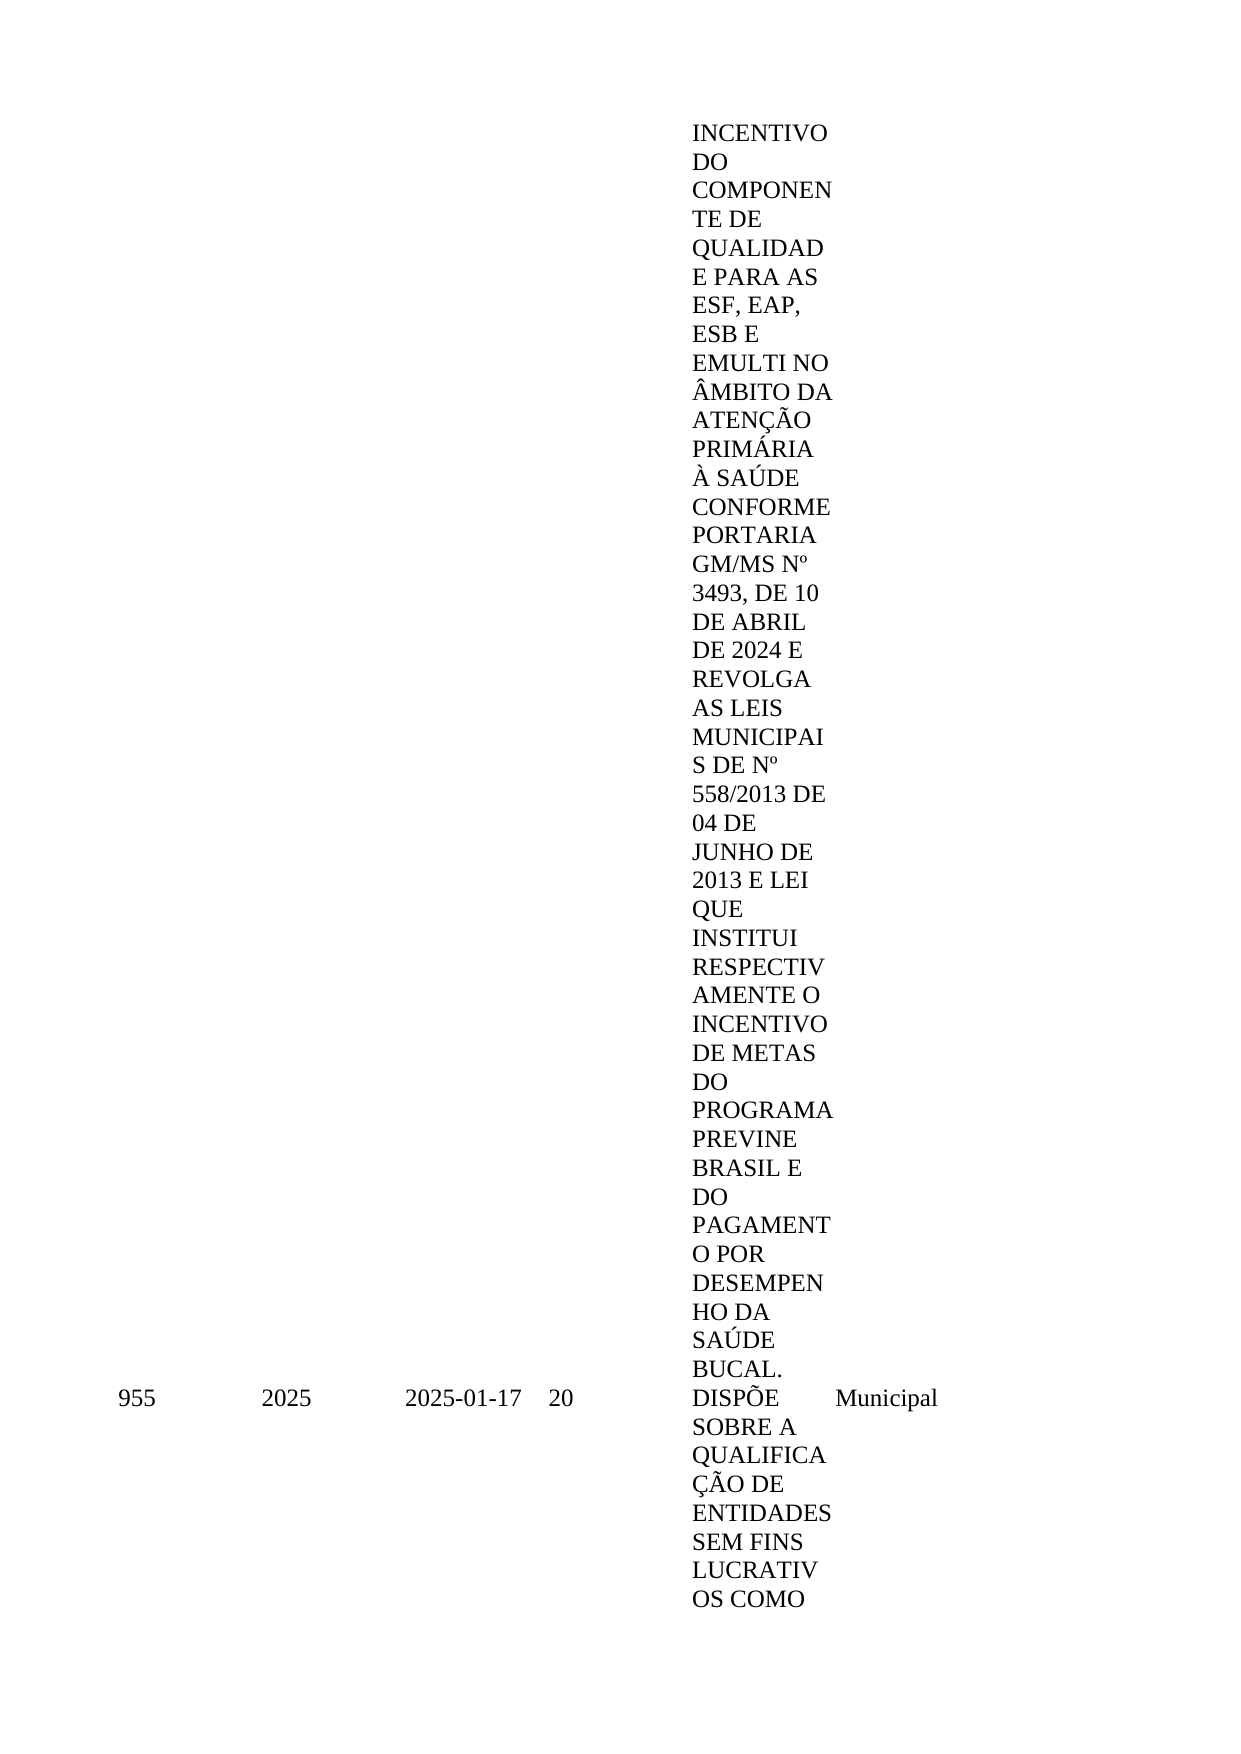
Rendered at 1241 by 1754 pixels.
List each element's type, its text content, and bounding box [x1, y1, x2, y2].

table_cell [979, 1383, 1122, 1613]
table_cell [261, 118, 405, 1383]
table_cell 2025 [261, 1383, 405, 1613]
table_cell 955 [118, 1383, 261, 1613]
table_cell 2025-01-17 [405, 1383, 548, 1613]
table_cell INCENTIVO DO COMPONENTE DE QUALIDADE PARA AS ESF, EAP, ESB E EMULTI NO ÂMBITO DA ATENÇÃO PRIMÁRIA À SAÚDE CONFORME PORTARIA GM/MS Nº 3493, DE 10 DE ABRIL DE 2024 E REVOLGA AS LEIS MUNICIPAIS DE Nº 558/2013 DE 04 DE JUNHO DE 2013 E LEI QUE INSTITUI RESPECTIVAMENTE O INCENTIVO DE METAS DO PROGRAMA PREVINE BRASIL E DO PAGAMENTO POR DESEMPENHO DA SAÚDE BUCAL. [692, 118, 835, 1383]
table_cell [405, 118, 548, 1383]
table_cell [118, 118, 261, 1383]
table_cell DISPÕE SOBRE A QUALIFICAÇÃO DE ENTIDADES SEM FINS LUCRATIVOS COMO [692, 1383, 835, 1613]
table_cell [835, 118, 979, 1383]
table_cell [979, 118, 1122, 1383]
table_cell [548, 118, 692, 1383]
table_cell 20 [548, 1383, 692, 1613]
table_cell Municipal [835, 1383, 979, 1613]
